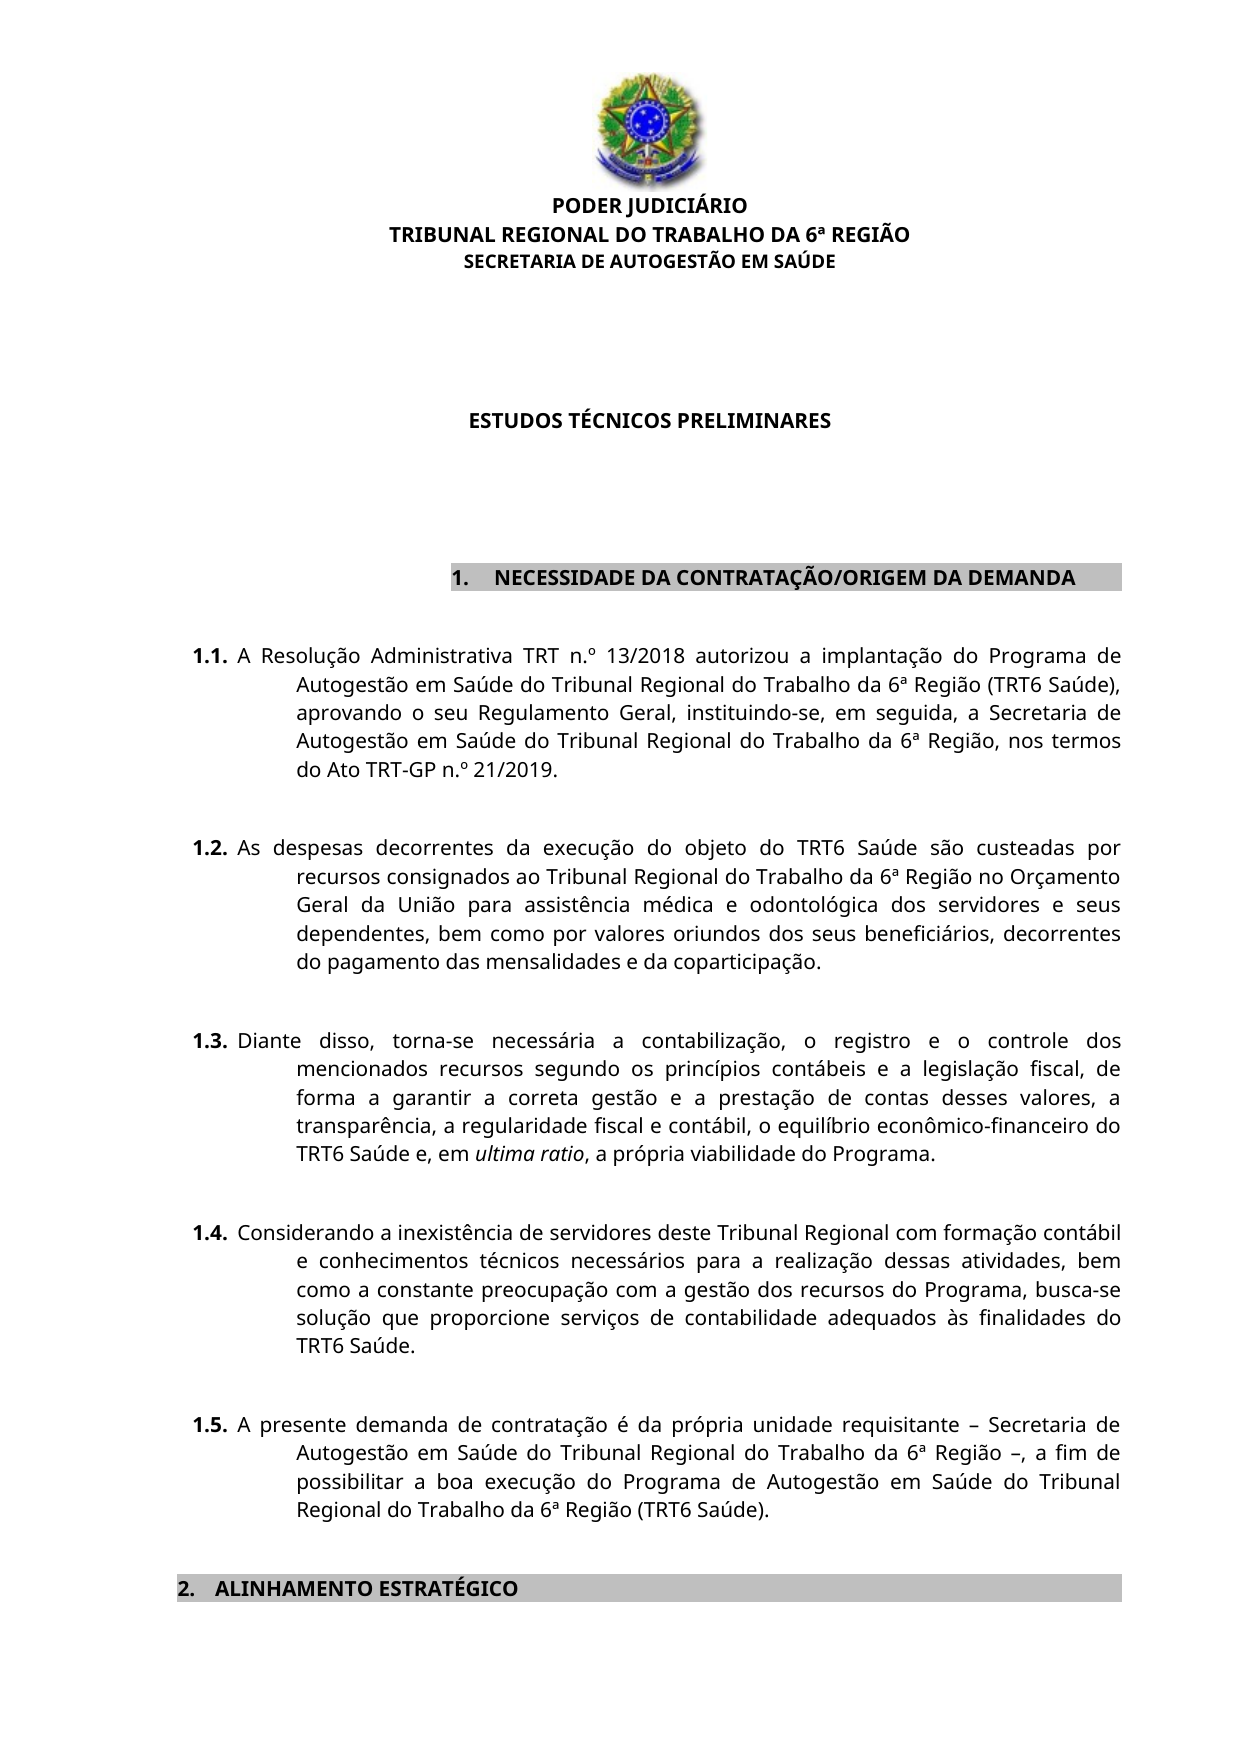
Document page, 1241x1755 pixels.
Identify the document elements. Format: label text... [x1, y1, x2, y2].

list NECESSIDADE DA CONTRATAÇÃO/ORIGEM DA DEMANDA [451, 563, 1122, 591]
text ESTUDOS TÉCNICOS PRELIMINARES [177, 406, 1122, 434]
list Diante disso, torna-se necessária a contabilização, o registro e o controle dos mencionados recursos segundo os princípios contábeis e a legislação fiscal, de forma a garantir a correta gestão e a prestação de contas desses valores, a transparência, a regularidade fiscal e contábil, o equilíbrio econômico-financeiro do TRT6 Saúde e, em ultima ratio, a própria viabilidade do Programa. [192, 1026, 1122, 1168]
list A Resolução Administrativa TRT n.º 13/2018 autorizou a implantação do Programa de Autogestão em Saúde do Tribunal Regional do Trabalho da 6ª Região (TRT6 Saúde), aprovando o seu Regulamento Geral, instituindo-se, em seguida, a Secretaria de Autogestão em Saúde do Tribunal Regional do Trabalho da 6ª Região, nos termos do Ato TRT-GP n.º 21/2019. [192, 641, 1122, 783]
list As despesas decorrentes da execução do objeto do TRT6 Saúde são custeadas por recursos consignados ao Tribunal Regional do Trabalho da 6ª Região no Orçamento Geral da União para assistência médica e odontológica dos servidores e seus dependentes, bem como por valores oriundos dos seus beneficiários, decorrentes do pagamento das mensalidades e da coparticipação. [192, 833, 1122, 976]
list A presente demanda de contratação é da própria unidade requisitante – Secretaria de Autogestão em Saúde do Tribunal Regional do Trabalho da 6ª Região –, a fim de possibilitar a boa execução do Programa de Autogestão em Saúde do Tribunal Regional do Trabalho da 6ª Região (TRT6 Saúde). [192, 1410, 1122, 1524]
list ALINHAMENTO ESTRATÉGICO [177, 1574, 1122, 1602]
list Considerando a inexistência de servidores deste Tribunal Regional com formação contábil e conhecimentos técnicos necessários para a realização dessas atividades, bem como a constante preocupação com a gestão dos recursos do Programa, busca-se solução que proporcione serviços de contabilidade adequados às finalidades do TRT6 Saúde. [192, 1218, 1122, 1360]
